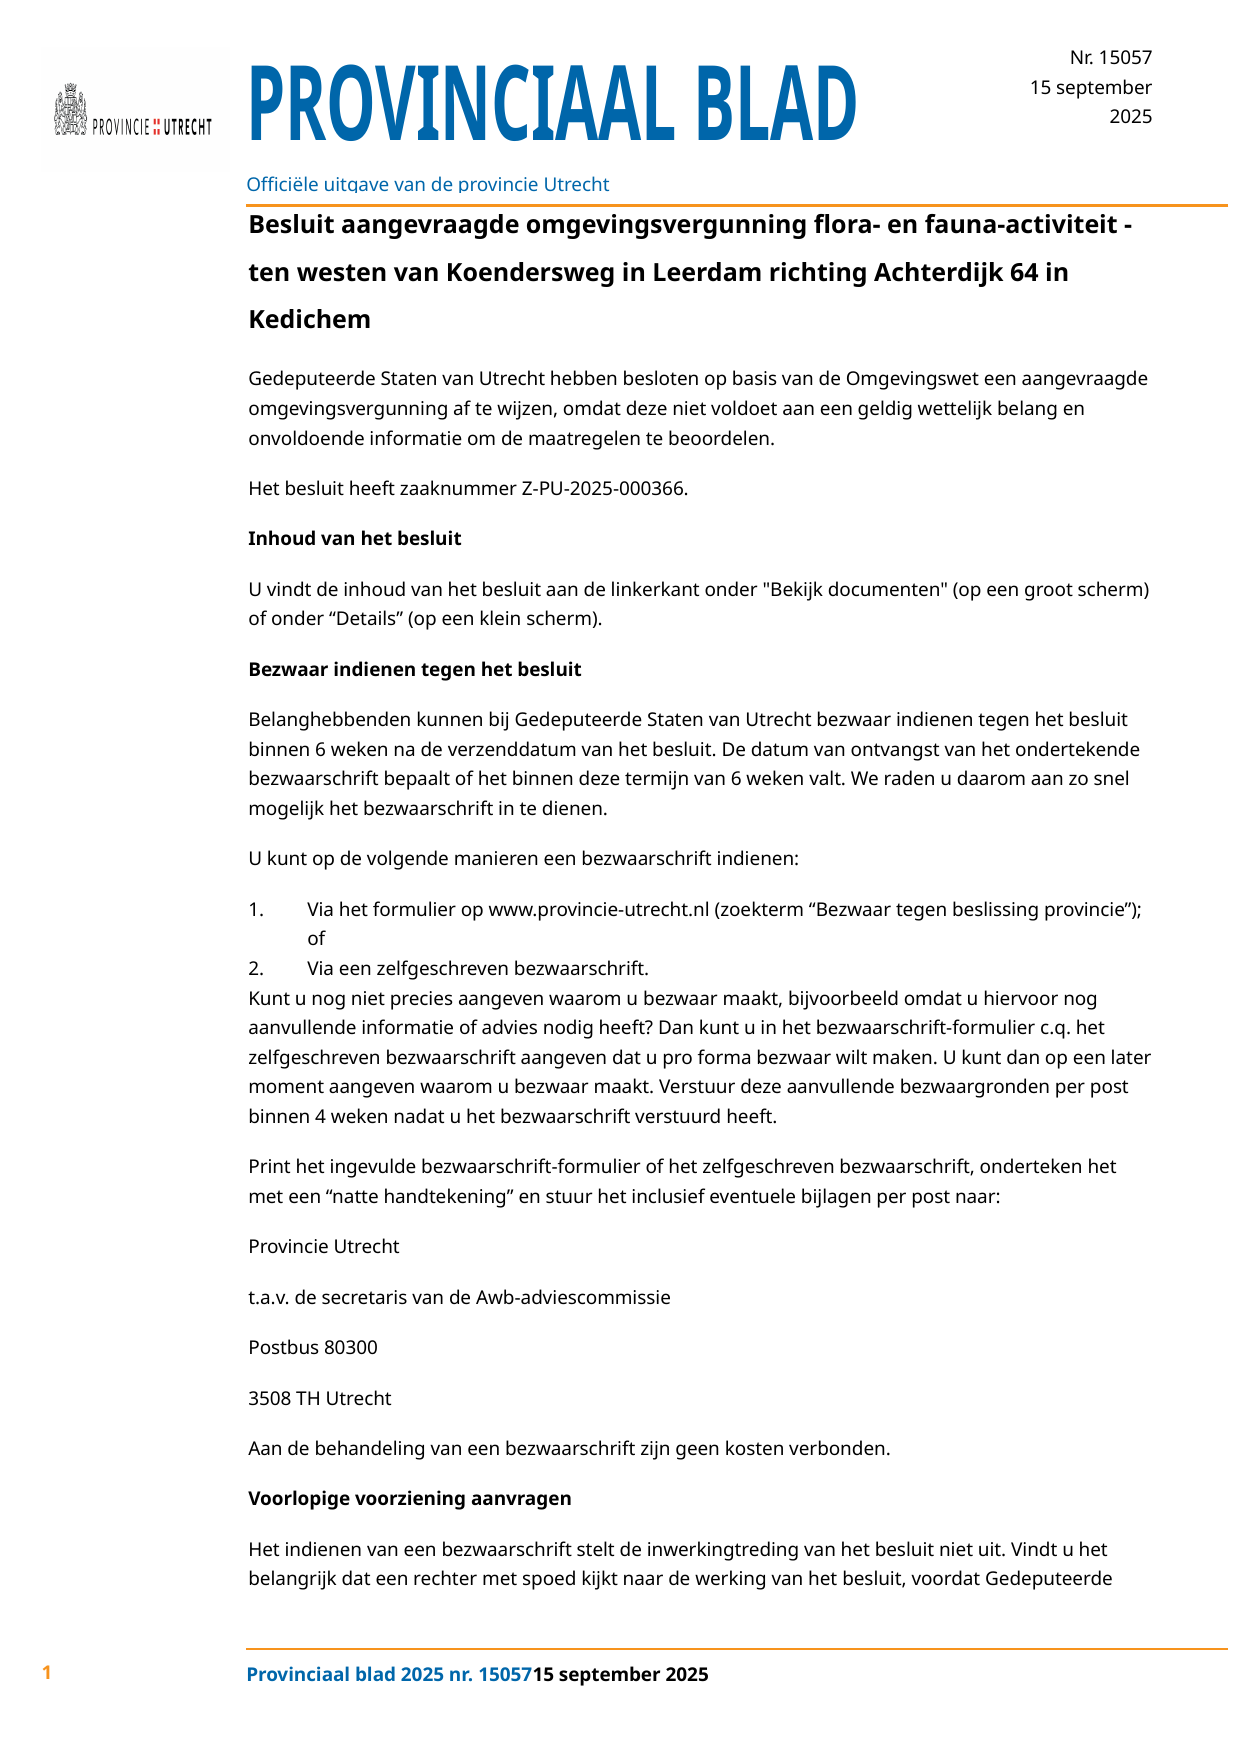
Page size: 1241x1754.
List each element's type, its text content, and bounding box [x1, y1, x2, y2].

text Het indienen van een bezwaarschrift stelt de inwerkingtreding van het besluit niet uit. Vindt u het belangrijk dat een rechter met spoed kijkt naar de werking van het besluit, voordat Gedeputeerde [248, 1536, 1152, 1591]
list Via het formulier op www.provincie-utrecht.nl (zoekterm “Bezwaar tegen beslissing provincie”); of [248, 896, 1152, 951]
text t.a.v. de secretaris van de Awb-adviescommissie [248, 1284, 1152, 1309]
picture [41, 47, 231, 172]
text Aan de behandeling van een bezwaarschrift zijn geen kosten verbonden. [248, 1435, 1152, 1461]
text U kunt op de volgende manieren een bezwaarschrift indienen: [248, 846, 1152, 871]
text Voorlopige voorziening aanvragen [248, 1486, 1152, 1511]
list Via een zelfgeschreven bezwaarschrift. [248, 955, 1152, 981]
text Provincie Utrecht [248, 1233, 1152, 1259]
text U vindt de inhoud van het besluit aan de linkerkant onder "Bekijk documenten" (op een groot scherm) of onder “Details” (op een klein scherm). [248, 576, 1152, 631]
text Print het ingevulde bezwaarschrift-formulier of het zelfgeschreven bezwaarschrift, onderteken het met een “natte handtekening” en stuur het inclusief eventuele bijlagen per post naar: [248, 1153, 1152, 1209]
text 3508 TH Utrecht [248, 1385, 1152, 1410]
text Besluit aangevraagde omgevingsvergunning flora- en fauna-activiteit - ten westen van Koendersweg in Leerdam richting Achterdijk 64 in Kedichem [248, 207, 1152, 336]
text Inhoud van het besluit [248, 526, 1152, 551]
text Belanghebbenden kunnen bij Gedeputeerde Staten van Utrecht bezwaar indienen tegen het besluit binnen 6 weken na de verzenddatum van het besluit. De datum van ontvangst van het ondertekende bezwaarschrift bepaalt of het binnen deze termijn van 6 weken valt. We raden u daarom aan zo snel mogelijk het bezwaarschrift in te dienen. [248, 706, 1152, 821]
text Het besluit heeft zaaknummer Z-PU-2025-000366. [248, 475, 1152, 501]
text Kunt u nog niet precies aangeven waarom u bezwaar maakt, bijvoorbeeld omdat u hiervoor nog aanvullende informatie of advies nodig heeft? Dan kunt u in het bezwaarschrift-formulier c.q. het zelfgeschreven bezwaarschrift aangeven dat u pro forma bezwaar wilt maken. U kunt dan op een later moment aangeven waarom u bezwaar maakt. Verstuur deze aanvullende bezwaargronden per post binnen 4 weken nadat u het bezwaarschrift verstuurd heeft. [248, 985, 1152, 1129]
text Gedeputeerde Staten van Utrecht hebben besloten op basis van de Omgevingswet een aangevraagde omgevingsvergunning af te wijzen, omdat deze niet voldoet aan een geldig wettelijk belang en onvoldoende informatie om de maatregelen te beoordelen. [248, 366, 1152, 450]
text Bezwaar indienen tegen het besluit [248, 656, 1152, 682]
text Postbus 80300 [248, 1334, 1152, 1360]
